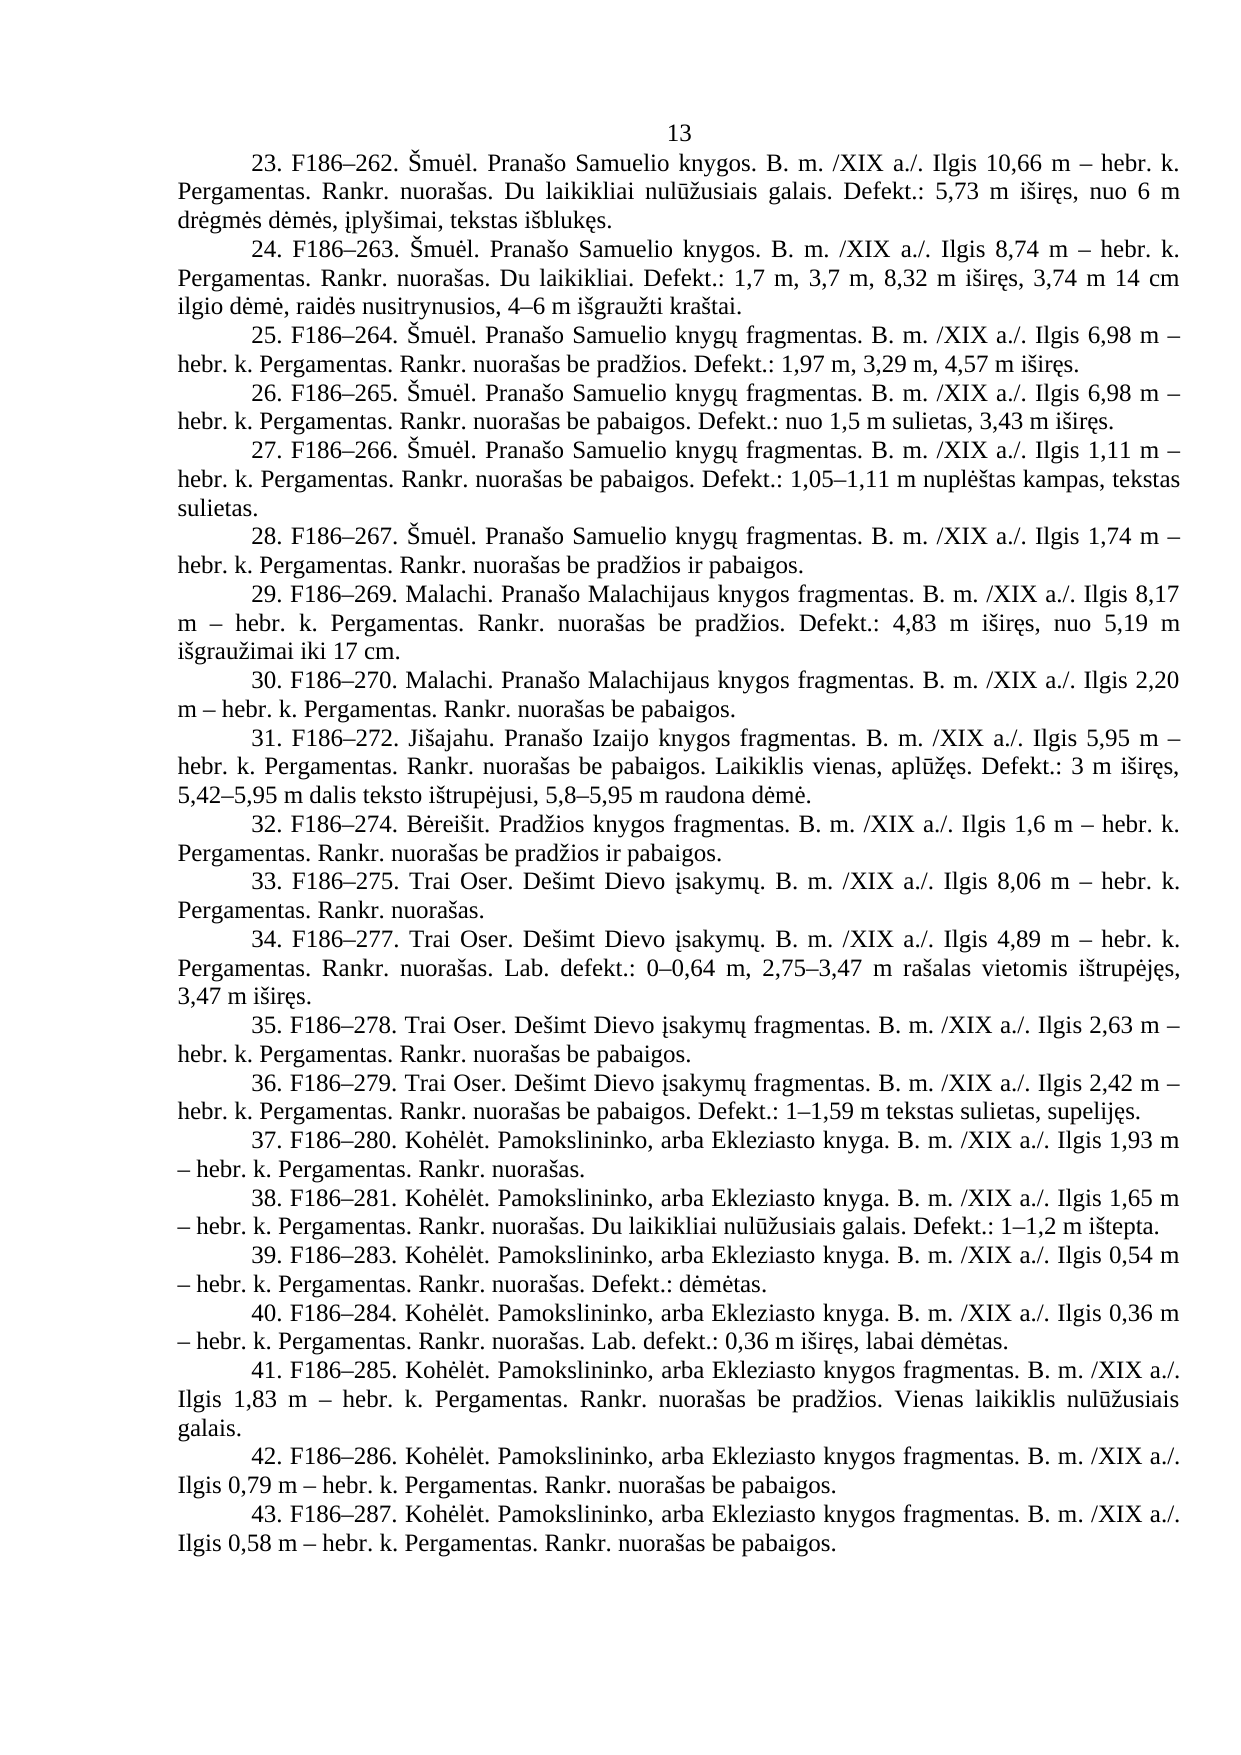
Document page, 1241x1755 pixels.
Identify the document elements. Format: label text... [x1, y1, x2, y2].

text 32. F186–274. Bėreišit. Pradžios knygos fragmentas. B. m. /XIX a./. Ilgis 1,6 m – hebr. k. Pergamentas. Rankr. nuorašas be pradžios ir pabaigos. [177, 809, 1181, 866]
text 27. F186–266. Šmuėl. Pranašo Samuelio knygų fragmentas. B. m. /XIX a./. Ilgis 1,11 m – hebr. k. Pergamentas. Rankr. nuorašas be pabaigos. Defekt.: 1,05–1,11 m nuplėštas kampas, tekstas sulietas. [177, 435, 1181, 521]
text 28. F186–267. Šmuėl. Pranašo Samuelio knygų fragmentas. B. m. /XIX a./. Ilgis 1,74 m – hebr. k. Pergamentas. Rankr. nuorašas be pradžios ir pabaigos. [177, 521, 1181, 579]
text 30. F186–270. Malachi. Pranašo Malachijaus knygos fragmentas. B. m. /XIX a./. Ilgis 2,20 m – hebr. k. Pergamentas. Rankr. nuorašas be pabaigos. [177, 665, 1181, 723]
text 42. F186–286. Kohėlėt. Pamokslininko, arba Ekleziasto knygos fragmentas. B. m. /XIX a./. Ilgis 0,79 m – hebr. k. Pergamentas. Rankr. nuorašas be pabaigos. [177, 1441, 1181, 1499]
text 33. F186–275. Trai Oser. Dešimt Dievo įsakymų. B. m. /XIX a./. Ilgis 8,06 m – hebr. k. Pergamentas. Rankr. nuorašas. [177, 866, 1181, 924]
text 29. F186–269. Malachi. Pranašo Malachijaus knygos fragmentas. B. m. /XIX a./. Ilgis 8,17 m – hebr. k. Pergamentas. Rankr. nuorašas be pradžios. Defekt.: 4,83 m iširęs, nuo 5,19 m išgraužimai iki 17 cm. [177, 579, 1181, 665]
text 41. F186–285. Kohėlėt. Pamokslininko, arba Ekleziasto knygos fragmentas. B. m. /XIX a./. Ilgis 1,83 m – hebr. k. Pergamentas. Rankr. nuorašas be pradžios. Vienas laikiklis nulūžusiais galais. [177, 1355, 1181, 1441]
text 24. F186–263. Šmuėl. Pranašo Samuelio knygos. B. m. /XIX a./. Ilgis 8,74 m – hebr. k. Pergamentas. Rankr. nuorašas. Du laikikliai. Defekt.: 1,7 m, 3,7 m, 8,32 m iširęs, 3,74 m 14 cm ilgio dėmė, raidės nusitrynusios, 4–6 m išgraužti kraštai. [177, 234, 1181, 320]
text 37. F186–280. Kohėlėt. Pamokslininko, arba Ekleziasto knyga. B. m. /XIX a./. Ilgis 1,93 m – hebr. k. Pergamentas. Rankr. nuorašas. [177, 1125, 1181, 1183]
text 25. F186–264. Šmuėl. Pranašo Samuelio knygų fragmentas. B. m. /XIX a./. Ilgis 6,98 m – hebr. k. Pergamentas. Rankr. nuorašas be pradžios. Defekt.: 1,97 m, 3,29 m, 4,57 m iširęs. [177, 320, 1181, 378]
text 34. F186–277. Trai Oser. Dešimt Dievo įsakymų. B. m. /XIX a./. Ilgis 4,89 m – hebr. k. Pergamentas. Rankr. nuorašas. Lab. defekt.: 0–0,64 m, 2,75–3,47 m rašalas vietomis ištrupėjęs, 3,47 m iširęs. [177, 924, 1181, 1010]
text 36. F186–279. Trai Oser. Dešimt Dievo įsakymų fragmentas. B. m. /XIX a./. Ilgis 2,42 m – hebr. k. Pergamentas. Rankr. nuorašas be pabaigos. Defekt.: 1–1,59 m tekstas sulietas, supelijęs. [177, 1068, 1181, 1125]
text 40. F186–284. Kohėlėt. Pamokslininko, arba Ekleziasto knyga. B. m. /XIX a./. Ilgis 0,36 m – hebr. k. Pergamentas. Rankr. nuorašas. Lab. defekt.: 0,36 m iširęs, labai dėmėtas. [177, 1298, 1181, 1355]
text 39. F186–283. Kohėlėt. Pamokslininko, arba Ekleziasto knyga. B. m. /XIX a./. Ilgis 0,54 m – hebr. k. Pergamentas. Rankr. nuorašas. Defekt.: dėmėtas. [177, 1240, 1181, 1298]
text 43. F186–287. Kohėlėt. Pamokslininko, arba Ekleziasto knygos fragmentas. B. m. /XIX a./. Ilgis 0,58 m – hebr. k. Pergamentas. Rankr. nuorašas be pabaigos. [177, 1499, 1181, 1556]
text 23. F186–262. Šmuėl. Pranašo Samuelio knygos. B. m. /XIX a./. Ilgis 10,66 m – hebr. k. Pergamentas. Rankr. nuorašas. Du laikikliai nulūžusiais galais. Defekt.: 5,73 m iširęs, nuo 6 m drėgmės dėmės, įplyšimai, tekstas išblukęs. [177, 148, 1181, 234]
text 35. F186–278. Trai Oser. Dešimt Dievo įsakymų fragmentas. B. m. /XIX a./. Ilgis 2,63 m – hebr. k. Pergamentas. Rankr. nuorašas be pabaigos. [177, 1010, 1181, 1068]
text 31. F186–272. Jišajahu. Pranašo Izaijo knygos fragmentas. B. m. /XIX a./. Ilgis 5,95 m – hebr. k. Pergamentas. Rankr. nuorašas be pabaigos. Laikiklis vienas, aplūžęs. Defekt.: 3 m iširęs, 5,42–5,95 m dalis teksto ištrupėjusi, 5,8–5,95 m raudona dėmė. [177, 723, 1181, 809]
text 26. F186–265. Šmuėl. Pranašo Samuelio knygų fragmentas. B. m. /XIX a./. Ilgis 6,98 m – hebr. k. Pergamentas. Rankr. nuorašas be pabaigos. Defekt.: nuo 1,5 m sulietas, 3,43 m iširęs. [177, 378, 1181, 435]
text 38. F186–281. Kohėlėt. Pamokslininko, arba Ekleziasto knyga. B. m. /XIX a./. Ilgis 1,65 m – hebr. k. Pergamentas. Rankr. nuorašas. Du laikikliai nulūžusiais galais. Defekt.: 1–1,2 m ištepta. [177, 1183, 1181, 1240]
